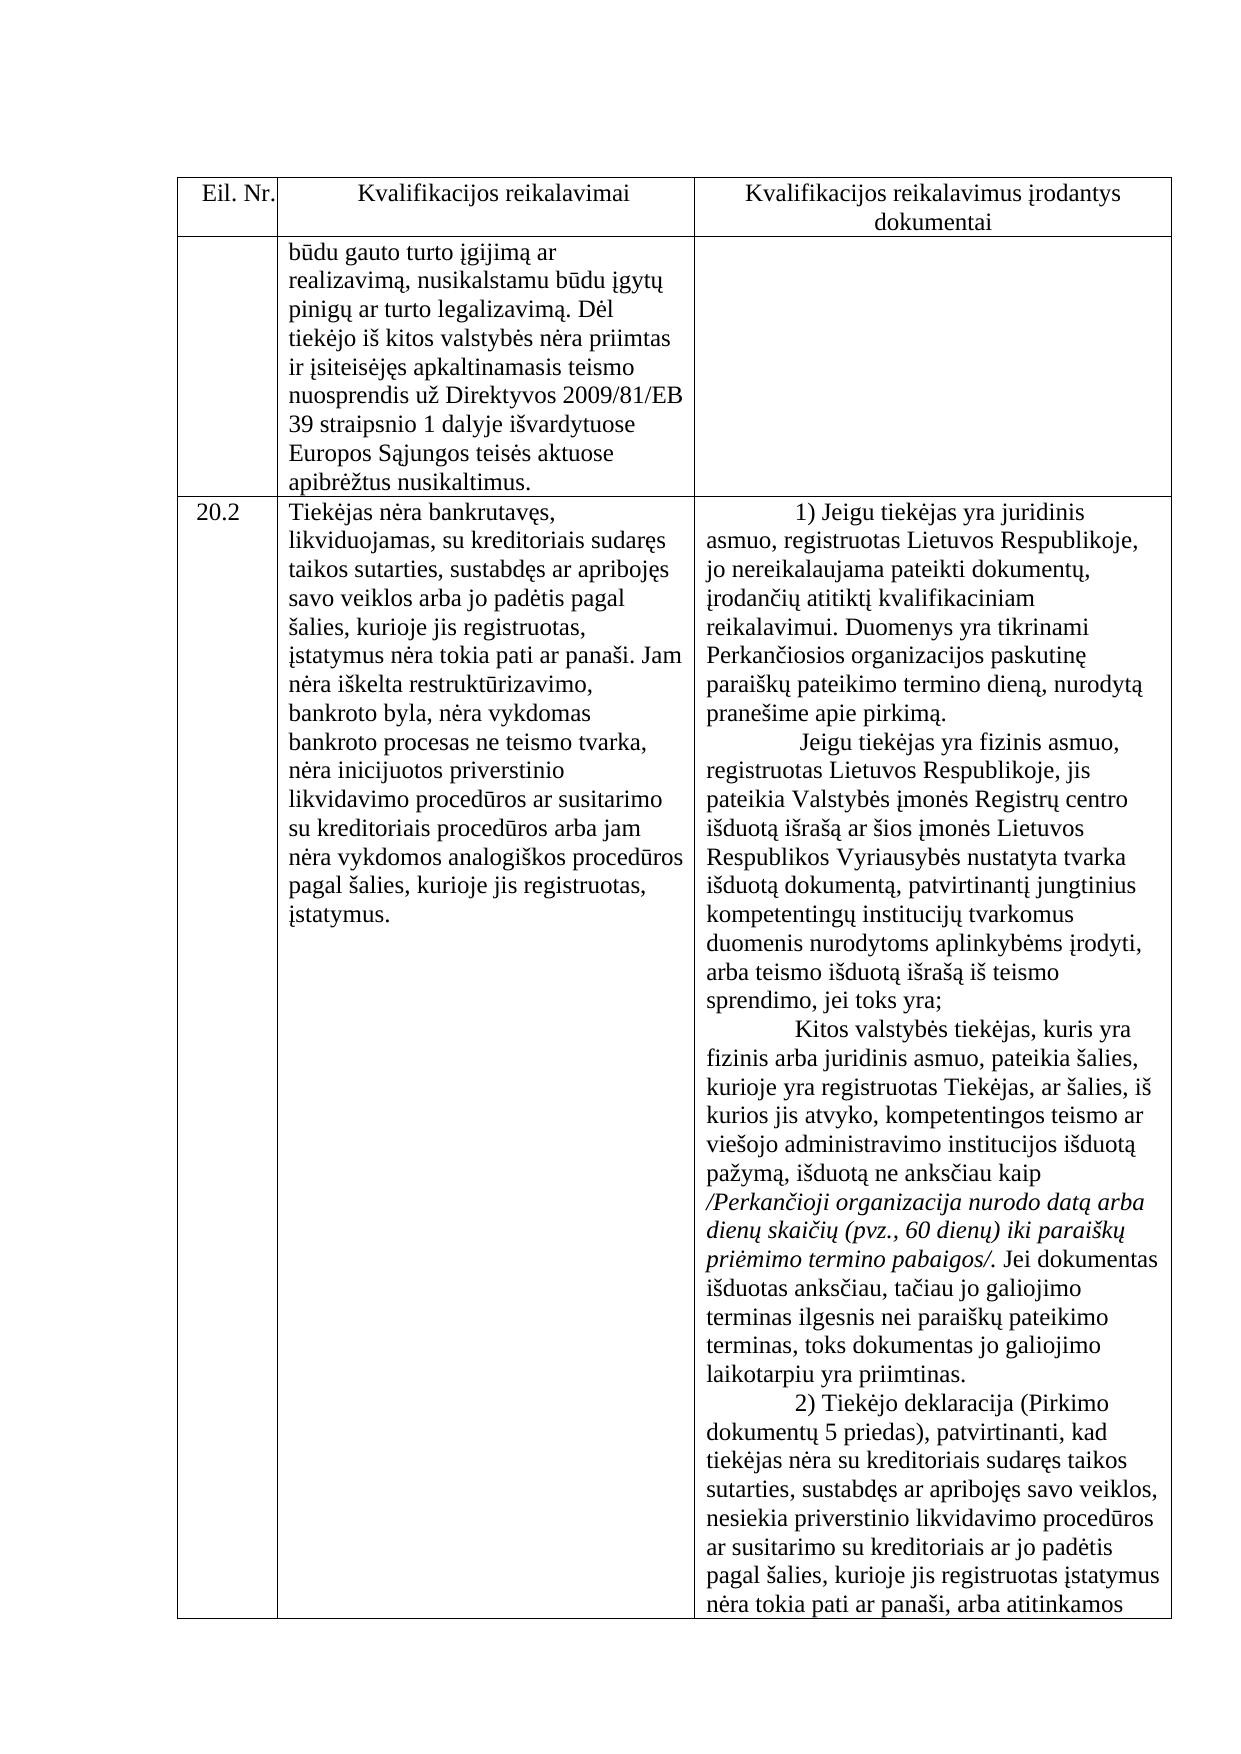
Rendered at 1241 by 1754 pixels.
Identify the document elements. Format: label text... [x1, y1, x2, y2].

table_cell Tiekėjas nėra bankrutavęs, likviduojamas, su kreditoriais sudaręs taikos sutarties, sustabdęs ar apribojęs savo veiklos arba jo padėtis pagal šalies, kurioje jis registruotas, įstatymus nėra tokia pati ar panaši. Jam nėra iškelta restruktūrizavimo, bankroto byla, nėra vykdomas bankroto procesas ne teismo tvarka, nėra inicijuotos priverstinio likvidavimo procedūros ar susitarimo su kreditoriais procedūros arba jam nėra vykdomos analogiškos procedūros pagal šalies, kurioje jis registruotas, įstatymus. [278, 497, 694, 1618]
table_cell būdu gauto turto įgijimą ar realizavimą, nusikalstamu būdu įgytų pinigų ar turto legalizavimą. Dėl tiekėjo iš kitos valstybės nėra priimtas ir įsiteisėjęs apkaltinamasis teismo nuosprendis už Direktyvos 2009/81/EB 39 straipsnio 1 dalyje išvardytuose Europos Sąjungos teisės aktuose apibrėžtus nusikaltimus. [278, 237, 694, 496]
table_cell 1) Jeigu tiekėjas yra juridinis asmuo, registruotas Lietuvos Respublikoje, jo nereikalaujama pateikti dokumentų, įrodančių atitiktį kvalifikaciniam reikalavimui. Duomenys yra tikrinami Perkančiosios organizacijos paskutinę paraiškų pateikimo termino dieną, nurodytą pranešime apie pirkimą. Jeigu tiekėjas yra fizinis asmuo, registruotas Lietuvos Respublikoje, jis pateikia Valstybės įmonės Registrų centro išduotą išrašą ar šios įmonės Lietuvos Respublikos Vyriausybės nustatyta tvarka išduotą dokumentą, patvirtinantį jungtinius kompetentingų institucijų tvarkomus duomenis nurodytoms aplinkybėms įrodyti, arba teismo išduotą išrašą iš teismo sprendimo, jei toks yra; Kitos valstybės tiekėjas, kuris yra fizinis arba juridinis asmuo, pateikia šalies, kurioje yra registruotas Tiekėjas, ar šalies, iš kurios jis atvyko, kompetentingos teismo ar viešojo administravimo institucijos išduotą pažymą, išduotą ne anksčiau kaip /Perkančioji organizacija nurodo datą arba dienų skaičių (pvz., 60 dienų) iki paraiškų priėmimo termino pabaigos/. Jei dokumentas išduotas anksčiau, tačiau jo galiojimo terminas ilgesnis nei paraiškų pateikimo terminas, toks dokumentas jo galiojimo laikotarpiu yra priimtinas. 2) Tiekėjo deklaracija (Pirkimo dokumentų 5 priedas), patvirtinanti, kad tiekėjas nėra su kreditoriais sudaręs taikos sutarties, sustabdęs ar apribojęs savo veiklos, nesiekia priverstinio likvidavimo procedūros ar susitarimo su kreditoriais ar jo padėtis pagal šalies, kurioje jis registruotas įstatymus nėra tokia pati ar panaši, arba atitinkamos [695, 497, 1171, 1618]
table_cell [695, 237, 1171, 496]
table_cell [178, 237, 277, 496]
table_header Kvalifikacijos reikalavimai [278, 178, 694, 236]
table_cell 20.2 [178, 497, 277, 1618]
table_header Kvalifikacijos reikalavimus įrodantys dokumentai [695, 178, 1171, 236]
table_header Eil. Nr. [178, 178, 277, 236]
